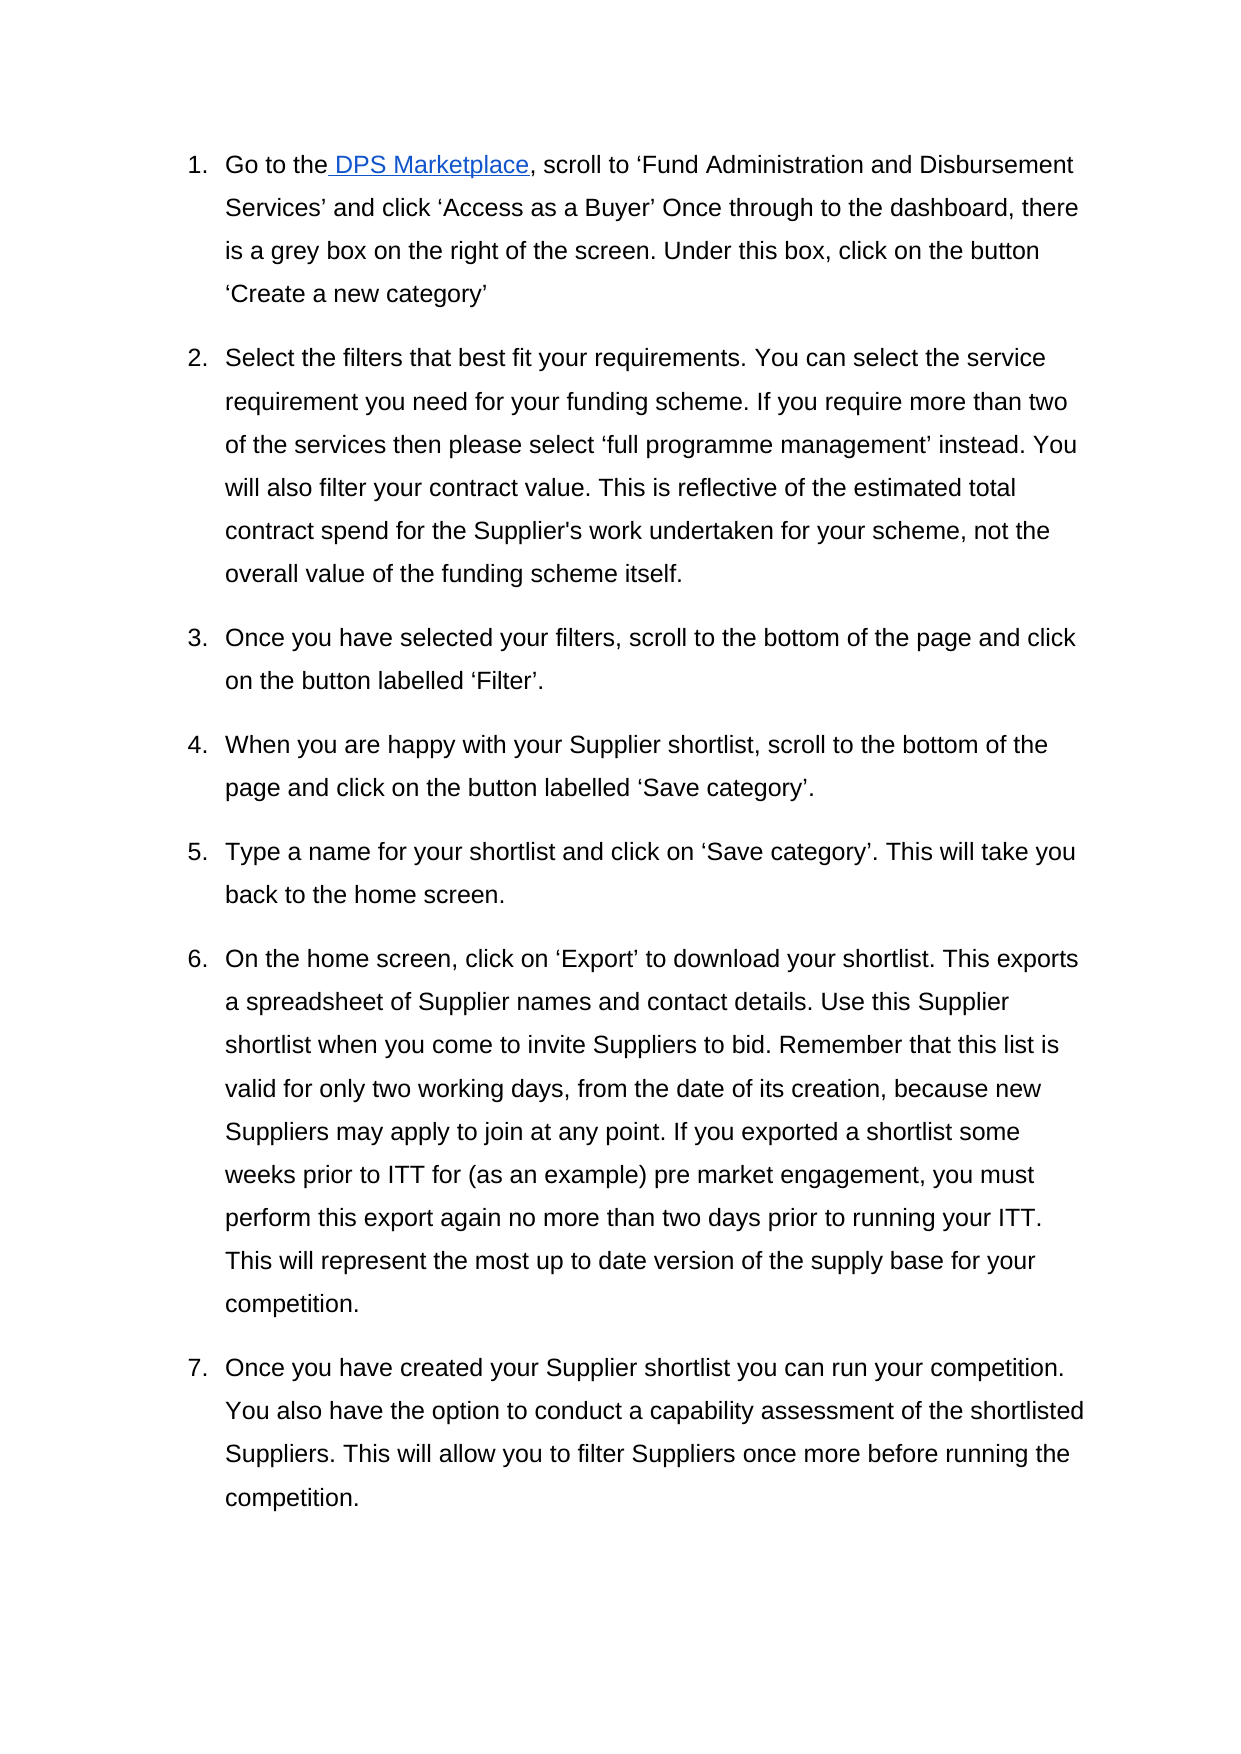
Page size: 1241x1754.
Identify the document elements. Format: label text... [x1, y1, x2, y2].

list Select the filters that best fit your requirements. You can select the service requirement you need for your funding scheme. If you require more than two of the services then please select ‘full programme management’ instead. You will also filter your contract value. This is reflective of the estimated total contract spend for the Supplier's work undertaken for your scheme, not the overall value of the funding scheme itself. [187, 343, 1090, 588]
list Once you have selected your filters, scroll to the bottom of the page and click on the button labelled ‘Filter’. [187, 623, 1090, 695]
list On the home screen, click on ‘Export’ to download your shortlist. This exports a spreadsheet of Supplier names and contact details. Use this Supplier shortlist when you come to invite Suppliers to bid. Remember that this list is valid for only two working days, from the date of its creation, because new Suppliers may apply to join at any point. If you exported a shortlist some weeks prior to ITT for (as an example) pre market engagement, you must perform this export again no more than two days prior to running your ITT. This will represent the most up to date version of the supply base for your competition. [187, 944, 1090, 1318]
list When you are happy with your Supplier shortlist, scroll to the bottom of the page and click on the button labelled ‘Save category’. [187, 730, 1090, 802]
list Type a name for your shortlist and click on ‘Save category’. This will take you back to the home screen. [187, 837, 1090, 909]
list Go to the DPS Marketplace, scroll to ‘Fund Administration and Disbursement Services’ and click ‘Access as a Buyer’ Once through to the dashboard, there is a grey box on the right of the screen. Under this box, click on the button ‘Create a new category’ [187, 150, 1090, 308]
list Once you have created your Supplier shortlist you can run your competition. You also have the option to conduct a capability assessment of the shortlisted Suppliers. This will allow you to filter Suppliers once more before running the competition. [187, 1353, 1090, 1511]
